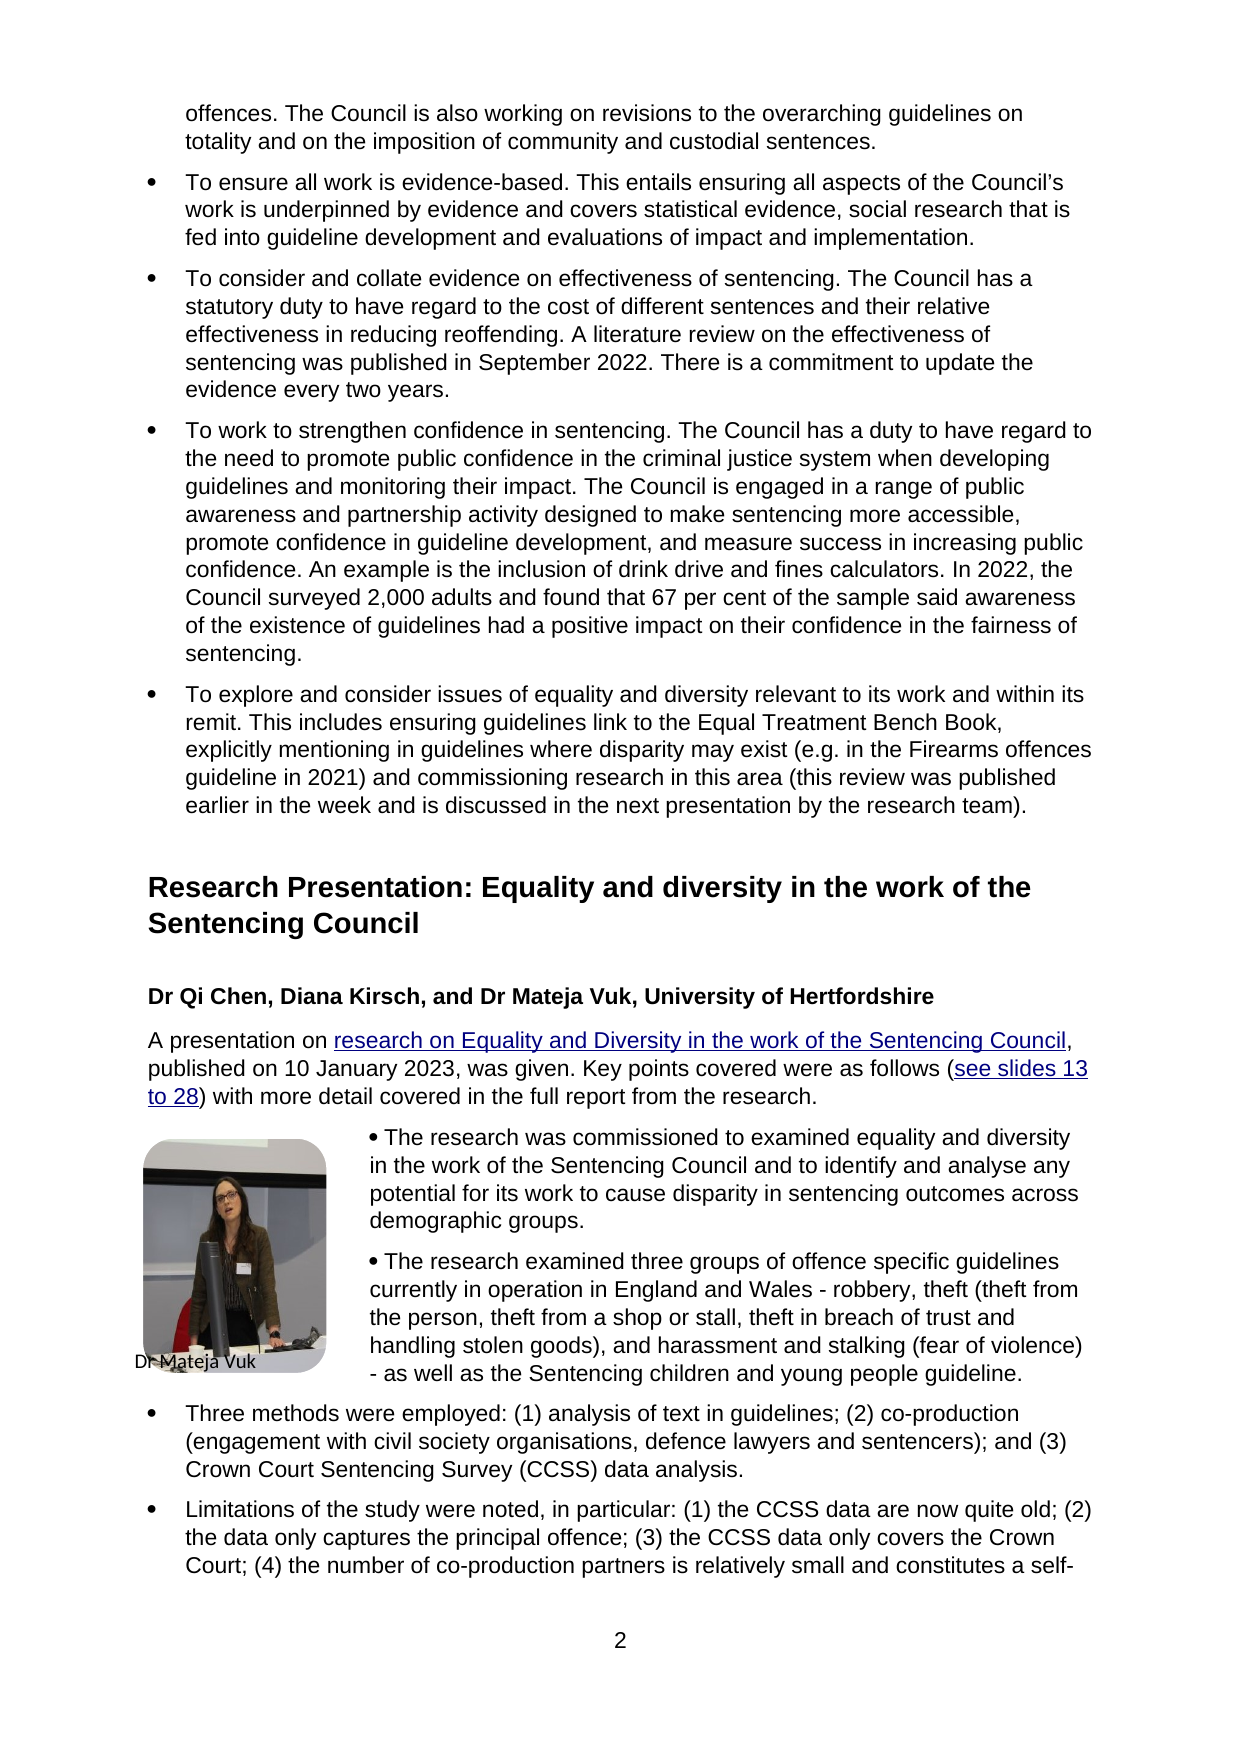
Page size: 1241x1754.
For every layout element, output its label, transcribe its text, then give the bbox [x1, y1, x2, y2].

text A presentation on research on Equality and Diversity in the work of the Sentencing Council, published on 10 January 2023, was given. Key points covered were as follows (see slides 13 to 28) with more detail covered in the full report from the research. [148, 1027, 1093, 1110]
list The research was commissioned to examined equality and diversity in the work of the Sentencing Council and to identify and analyse any potential for its work to cause disparity in sentencing outcomes across demographic groups. [369, 1124, 1093, 1234]
list Three methods were employed: (1) analysis of text in guidelines; (2) co-production (engagement with civil society organisations, defence lawyers and sentencers); and (3) Crown Court Sentencing Survey (CCSS) data analysis. [148, 1400, 1093, 1482]
list The research examined three groups of offence specific guidelines currently in operation in England and Wales - robbery, theft (theft from the person, theft from a shop or stall, theft in breach of trust and handling stolen goods), and harassment and stalking (fear of violence) - as well as the Sentencing children and young people guideline. [369, 1248, 1093, 1386]
list To promote transparency and consistency in sentencing. To date, 184 offence-specific guidelines and nine overarching guidelines have now been produced, covering the vast majority of offences. New guidelines underway are at varying stages of development and include motoring and aggravated vehicle taking, underage sale of knives, perverting the course of justice and witness intimidation, blackmail, kidnap and false imprisonment, and immigration offences. The Council is also working on revisions to the overarching guidelines on totality and on the imposition of community and custodial sentences. [148, 100, 1093, 154]
list To explore and consider issues of equality and diversity relevant to its work and within its remit. This includes ensuring guidelines link to the Equal Treatment Bench Book, explicitly mentioning in guidelines where disparity may exist (e.g. in the Firearms offences guideline in 2021) and commissioning research in this area (this review was published earlier in the week and is discussed in the next presentation by the research team). [148, 681, 1093, 819]
subtitle Research Presentation: Equality and diversity in the work of the Sentencing Council [148, 870, 1093, 939]
list To work to strengthen confidence in sentencing. The Council has a duty to have regard to the need to promote public confidence in the criminal justice system when developing guidelines and monitoring their impact. The Council is engaged in a range of public awareness and partnership activity designed to make sentencing more accessible, promote confidence in guideline development, and measure success in increasing public confidence. An example is the inclusion of drink drive and fines calculators. In 2022, the Council surveyed 2,000 adults and found that 67 per cent of the sample said awareness of the existence of guidelines had a positive impact on their confidence in the fairness of sentencing. [148, 417, 1093, 667]
subtitle Dr Qi Chen, Diana Kirsch, and Dr Mateja Vuk, University of Hertfordshire [148, 983, 1093, 1009]
list To ensure all work is evidence-based. This entails ensuring all aspects of the Council’s work is underpinned by evidence and covers statistical evidence, social research that is fed into guideline development and evaluations of impact and implementation. [148, 168, 1093, 251]
list To consider and collate evidence on effectiveness of sentencing. The Council has a statutory duty to have regard to the cost of different sentences and their relative effectiveness in reducing reoffending. A literature review on the effectiveness of sentencing was published in September 2022. There is a commitment to update the evidence every two years. [148, 265, 1093, 403]
list Limitations of the study were noted, in particular: (1) the CCSS data are now quite old; (2) the data only captures the principal offence; (3) the CCSS data only covers the Crown Court; (4) the number of co-production partners is relatively small and constitutes a self- [148, 1496, 1093, 1578]
